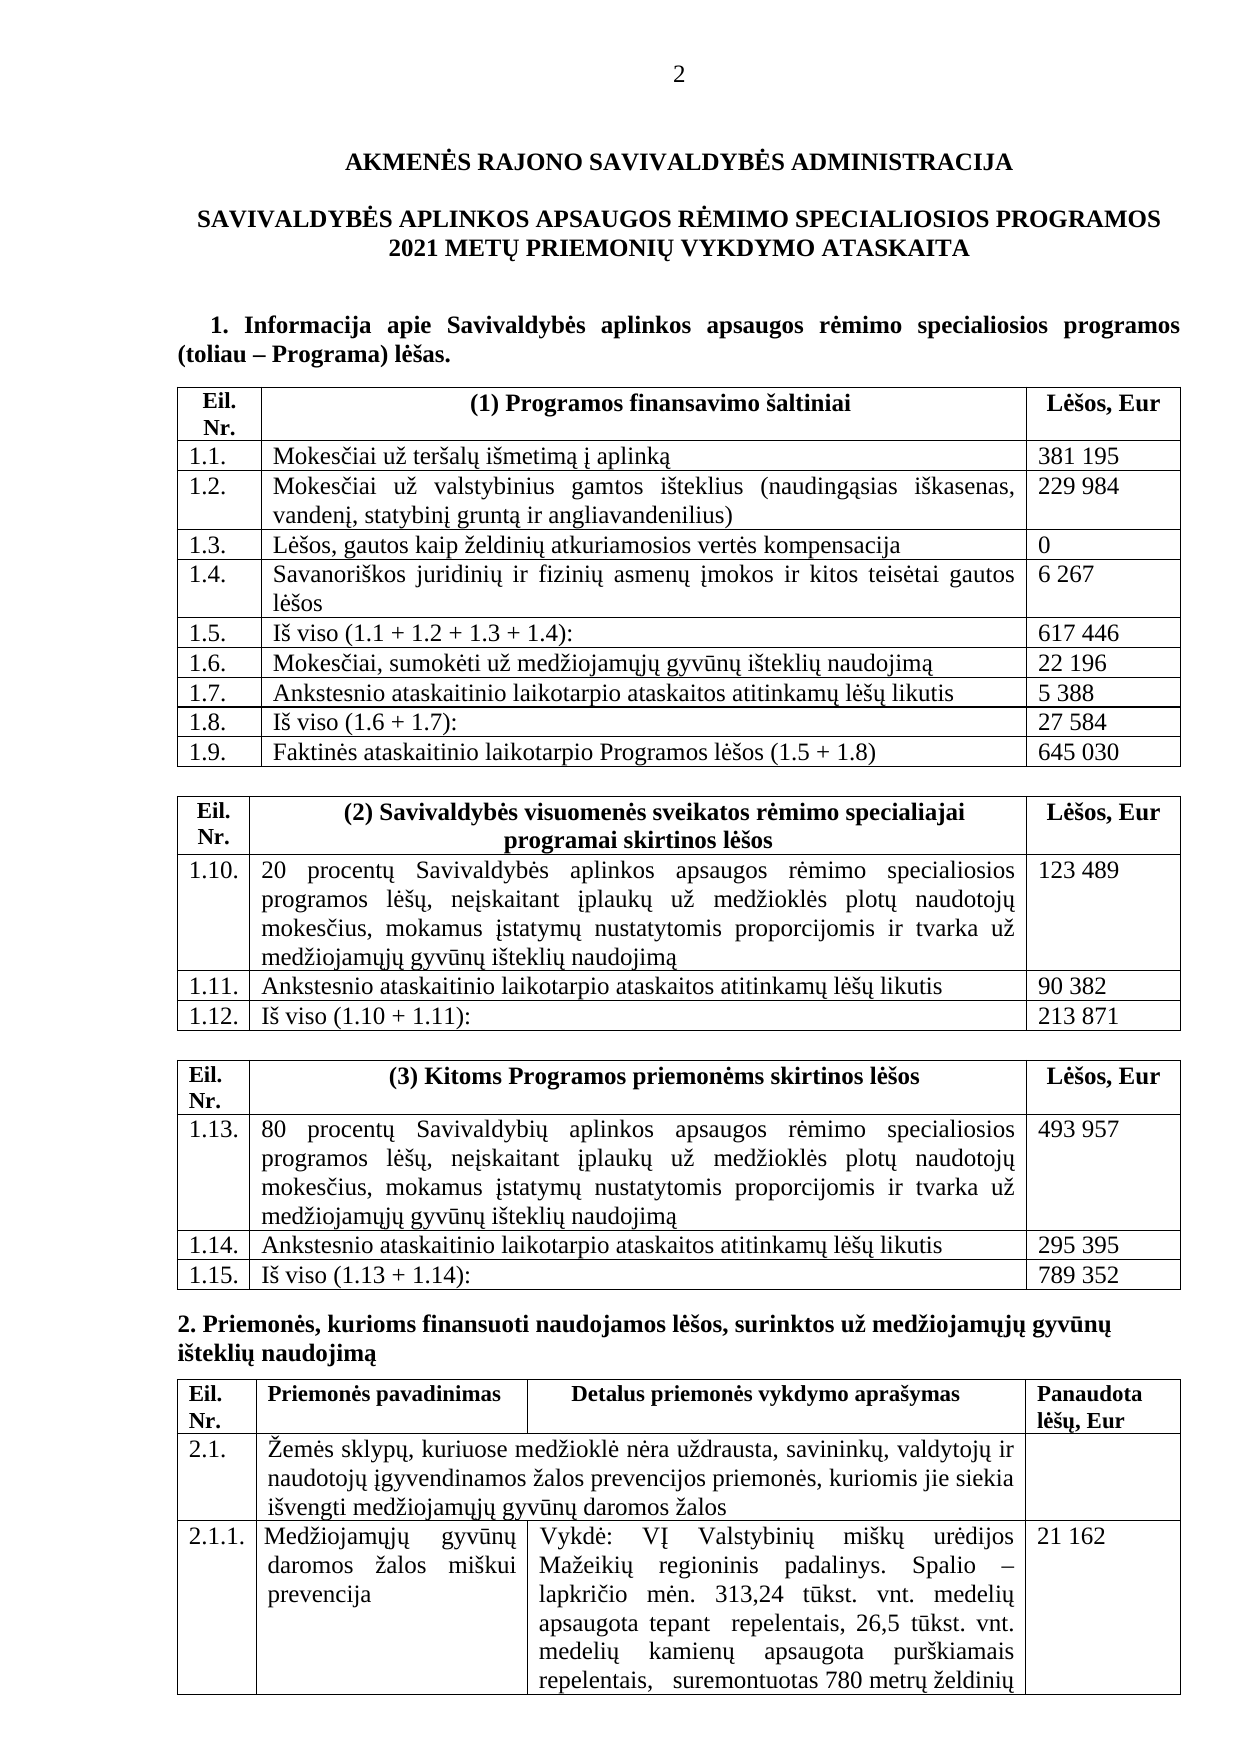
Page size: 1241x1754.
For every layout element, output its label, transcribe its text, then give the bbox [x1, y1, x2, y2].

table_cell Lėšos, gautos kaip želdinių atkuriamosios vertės kompensacija [262, 530, 1026, 558]
table_cell Iš viso (1.13 + 1.14): [250, 1260, 1026, 1289]
table_cell 381 195 [1027, 441, 1180, 470]
table_header (3) Kitoms Programos priemonėms skirtinos lėšos [250, 1061, 1026, 1113]
text 2. Priemonės, kurioms finansuoti naudojamos lėšos, surinktos už medžiojamųjų gyvūnų išteklių naudojimą [177, 1309, 1181, 1367]
table_cell 5 388 [1027, 678, 1180, 706]
table_cell 21 162 [1026, 1521, 1180, 1694]
table_header Eil. Nr. [178, 797, 249, 854]
table_cell 789 352 [1027, 1260, 1180, 1289]
table_cell 1.13. [178, 1115, 249, 1229]
table_cell Medžiojamųjų gyvūnų daromos žalos miškui prevencija [257, 1521, 527, 1694]
table_cell 90 382 [1027, 971, 1180, 1000]
table_cell Ankstesnio ataskaitinio laikotarpio ataskaitos atitinkamų lėšų likutis [262, 678, 1026, 706]
table_header Eil. Nr. [178, 388, 261, 440]
table_cell 1.1. [178, 441, 261, 470]
table_cell [1026, 1434, 1180, 1520]
table_cell Savanoriškos juridinių ir fizinių asmenų įmokos ir kitos teisėtai gautos lėšos [262, 560, 1026, 617]
table_cell 1.3. [178, 530, 261, 558]
table_cell 1.15. [178, 1260, 249, 1289]
table_cell Mokesčiai už valstybinius gamtos išteklius (naudingąsias iškasenas, vandenį, statybinį gruntą ir angliavandenilius) [262, 471, 1026, 529]
table_cell 20 procentų Savivaldybės aplinkos apsaugos rėmimo specialiosios programos lėšų, neįskaitant įplaukų už medžioklės plotų naudotojų mokesčius, mokamus įstatymų nustatytomis proporcijomis ir tvarka už medžiojamųjų gyvūnų išteklių naudojimą [250, 855, 1026, 970]
table_cell Iš viso (1.6 + 1.7): [262, 708, 1026, 736]
table_cell 229 984 [1027, 471, 1180, 529]
table_cell 493 957 [1027, 1115, 1180, 1229]
table_cell 1.9. [178, 737, 261, 766]
table_cell 295 395 [1027, 1231, 1180, 1259]
table_header Priemonės pavadinimas [257, 1380, 527, 1433]
table_cell Ankstesnio ataskaitinio laikotarpio ataskaitos atitinkamų lėšų likutis [250, 1231, 1026, 1259]
table_cell 27 584 [1027, 708, 1180, 736]
table_cell 1.14. [178, 1231, 249, 1259]
table_cell 617 446 [1027, 618, 1180, 647]
subtitle AKMENĖS RAJONO SAVIVALDYBĖS ADMINISTRACIJA [177, 147, 1181, 176]
table_header Eil. Nr. [178, 1061, 249, 1113]
table_header Panaudota lėšų, Eur [1026, 1380, 1180, 1433]
table_cell Iš viso (1.10 + 1.11): [250, 1001, 1026, 1030]
table_cell 80 procentų Savivaldybių aplinkos apsaugos rėmimo specialiosios programos lėšų, neįskaitant įplaukų už medžioklės plotų naudotojų mokesčius, mokamus įstatymų nustatytomis proporcijomis ir tvarka už medžiojamųjų gyvūnų išteklių naudojimą [250, 1115, 1026, 1229]
table_cell 2.1.1. [178, 1521, 256, 1694]
table_header (2) Savivaldybės visuomenės sveikatos rėmimo specialiajai programai skirtinos lėšos [250, 797, 1026, 854]
table_cell Iš viso (1.1 + 1.2 + 1.3 + 1.4): [262, 618, 1026, 647]
table_cell 6 267 [1027, 560, 1180, 617]
table_cell 1.4. [178, 560, 261, 617]
table_cell 1.10. [178, 855, 249, 970]
table_cell Vykdė: VĮ Valstybinių miškų urėdijos Mažeikių regioninis padalinys. Spalio – lapkričio mėn. 313,24 tūkst. vnt. medelių apsaugota tepant repelentais, 26,5 tūkst. vnt. medelių kamienų apsaugota purškiamais repelentais, suremontuotas 780 metrų želdinių [528, 1521, 1025, 1694]
table_header Lėšos, Eur [1027, 797, 1180, 854]
table_cell 1.2. [178, 471, 261, 529]
table_cell 1.12. [178, 1001, 249, 1030]
text 1. Informacija apie Savivaldybės aplinkos apsaugos rėmimo specialiosios programos (toliau – Programa) lėšas. [177, 310, 1181, 367]
table_cell 0 [1027, 530, 1180, 558]
table_cell 1.6. [178, 648, 261, 677]
table_cell 123 489 [1027, 855, 1180, 970]
table_cell 1.5. [178, 618, 261, 647]
table_cell Mokesčiai už teršalų išmetimą į aplinką [262, 441, 1026, 470]
table_cell 22 196 [1027, 648, 1180, 677]
table_cell Žemės sklypų, kuriuose medžioklė nėra uždrausta, savininkų, valdytojų ir naudotojų įgyvendinamos žalos prevencijos priemonės, kuriomis jie siekia išvengti medžiojamųjų gyvūnų daromos žalos [257, 1434, 1025, 1520]
table_cell Ankstesnio ataskaitinio laikotarpio ataskaitos atitinkamų lėšų likutis [250, 971, 1026, 1000]
table_header (1) Programos finansavimo šaltiniai [262, 388, 1026, 440]
table_cell 645 030 [1027, 737, 1180, 766]
table_cell 2.1. [178, 1434, 256, 1520]
table_header Lėšos, Eur [1027, 1061, 1180, 1113]
table_cell Mokesčiai, sumokėti už medžiojamųjų gyvūnų išteklių naudojimą [262, 648, 1026, 677]
table_header Detalus priemonės vykdymo aprašymas [528, 1380, 1025, 1433]
table_cell 1.11. [178, 971, 249, 1000]
table_cell Faktinės ataskaitinio laikotarpio Programos lėšos (1.5 + 1.8) [262, 737, 1026, 766]
subtitle SAVIVALDYBĖS APLINKOS APSAUGOS RĖMIMO SPECIALIOSIOS PROGRAMOS 2021 METŲ PRIEMONIŲ VYKDYMO ATASKAITA [177, 204, 1181, 262]
table_cell 1.7. [178, 678, 261, 706]
table_cell 213 871 [1027, 1001, 1180, 1030]
table_header Eil. Nr. [178, 1380, 256, 1433]
table_cell 1.8. [178, 708, 261, 736]
table_header Lėšos, Eur [1027, 388, 1180, 440]
